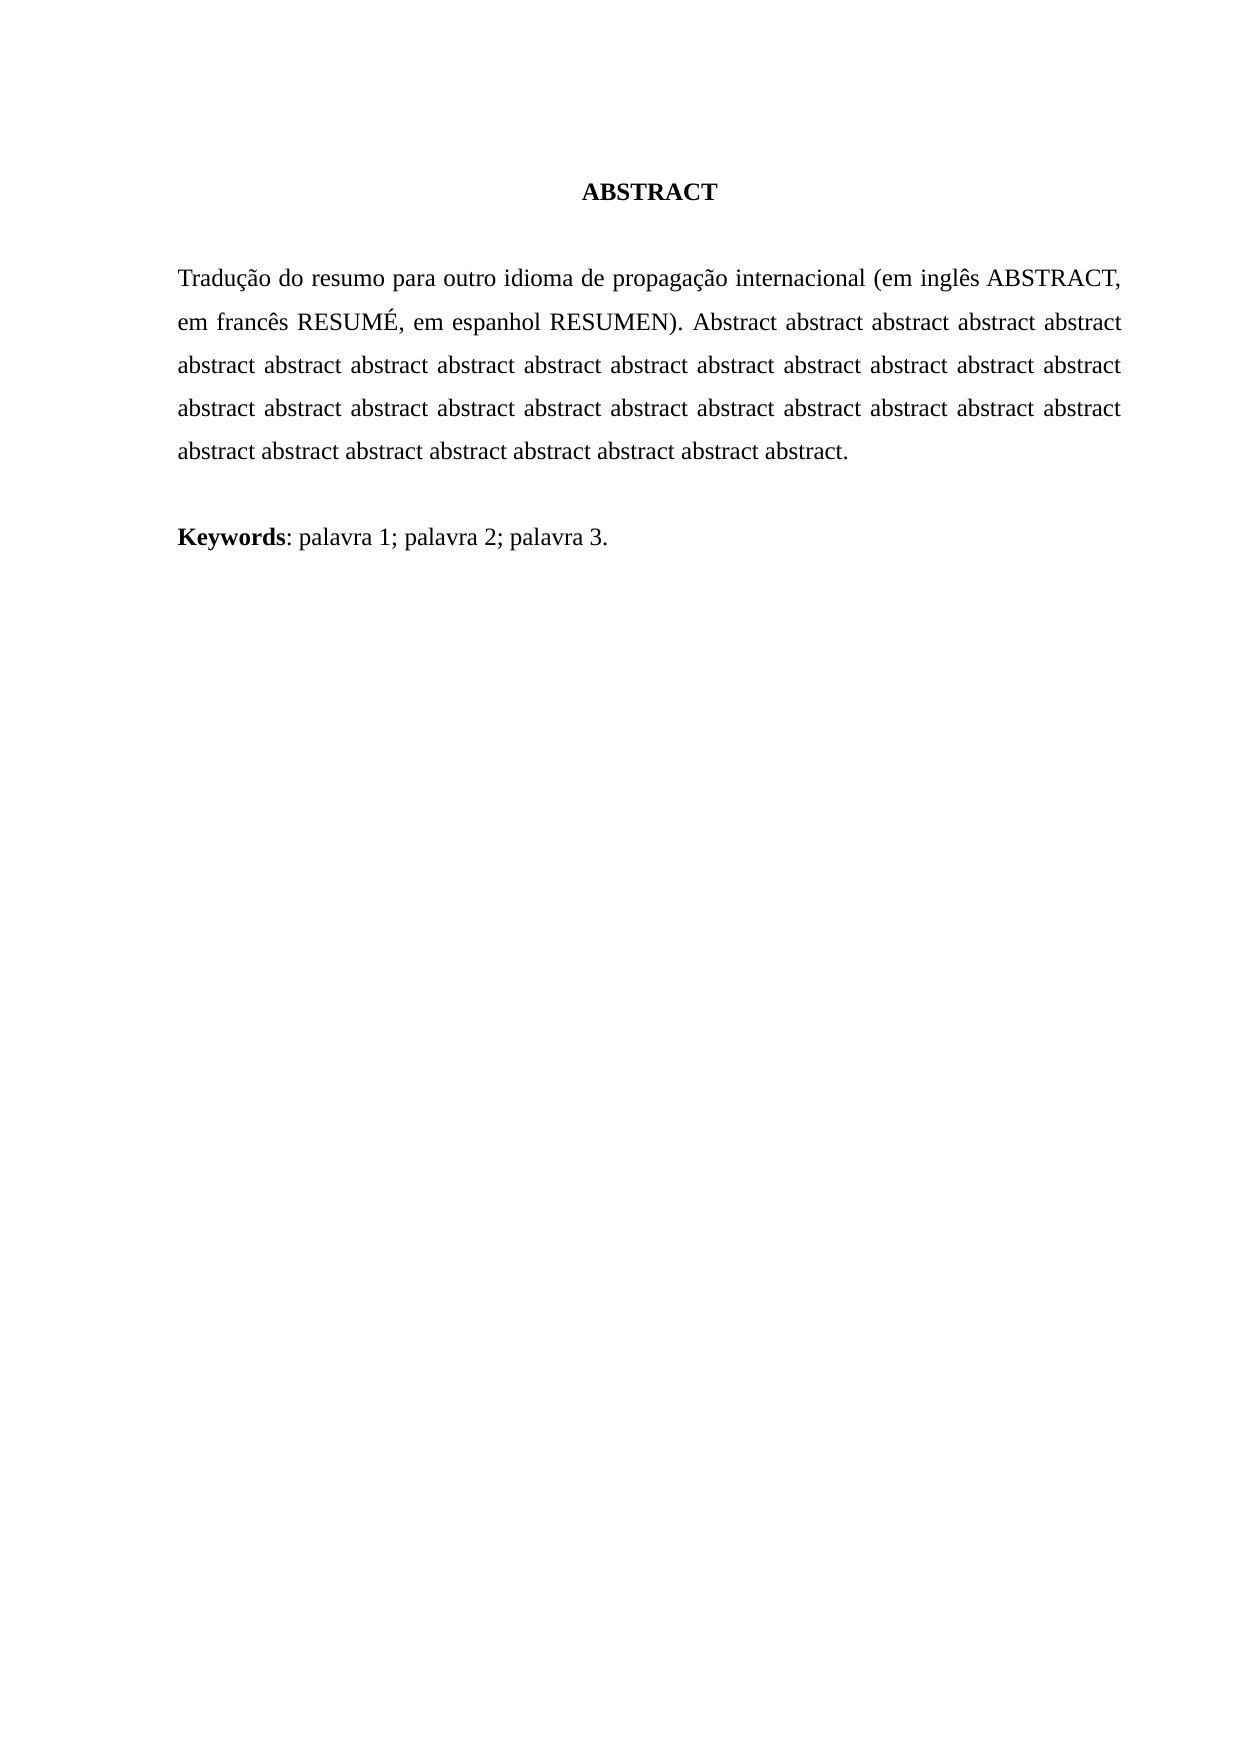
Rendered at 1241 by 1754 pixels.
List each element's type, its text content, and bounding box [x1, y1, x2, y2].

text Tradução do resumo para outro idioma de propagação internacional (em inglês ABSTRACT, em francês RESUMÉ, em espanhol RESUMEN). Abstract abstract abstract abstract abstract abstract abstract abstract abstract abstract abstract abstract abstract abstract abstract abstract abstract abstract abstract abstract abstract abstract abstract abstract abstract abstract abstract abstract abstract abstract abstract abstract abstract abstract abstract. [177, 263, 1122, 465]
text ABSTRACT [177, 177, 1122, 206]
text Keywords: palavra 1; palavra 2; palavra 3. [177, 522, 1122, 551]
